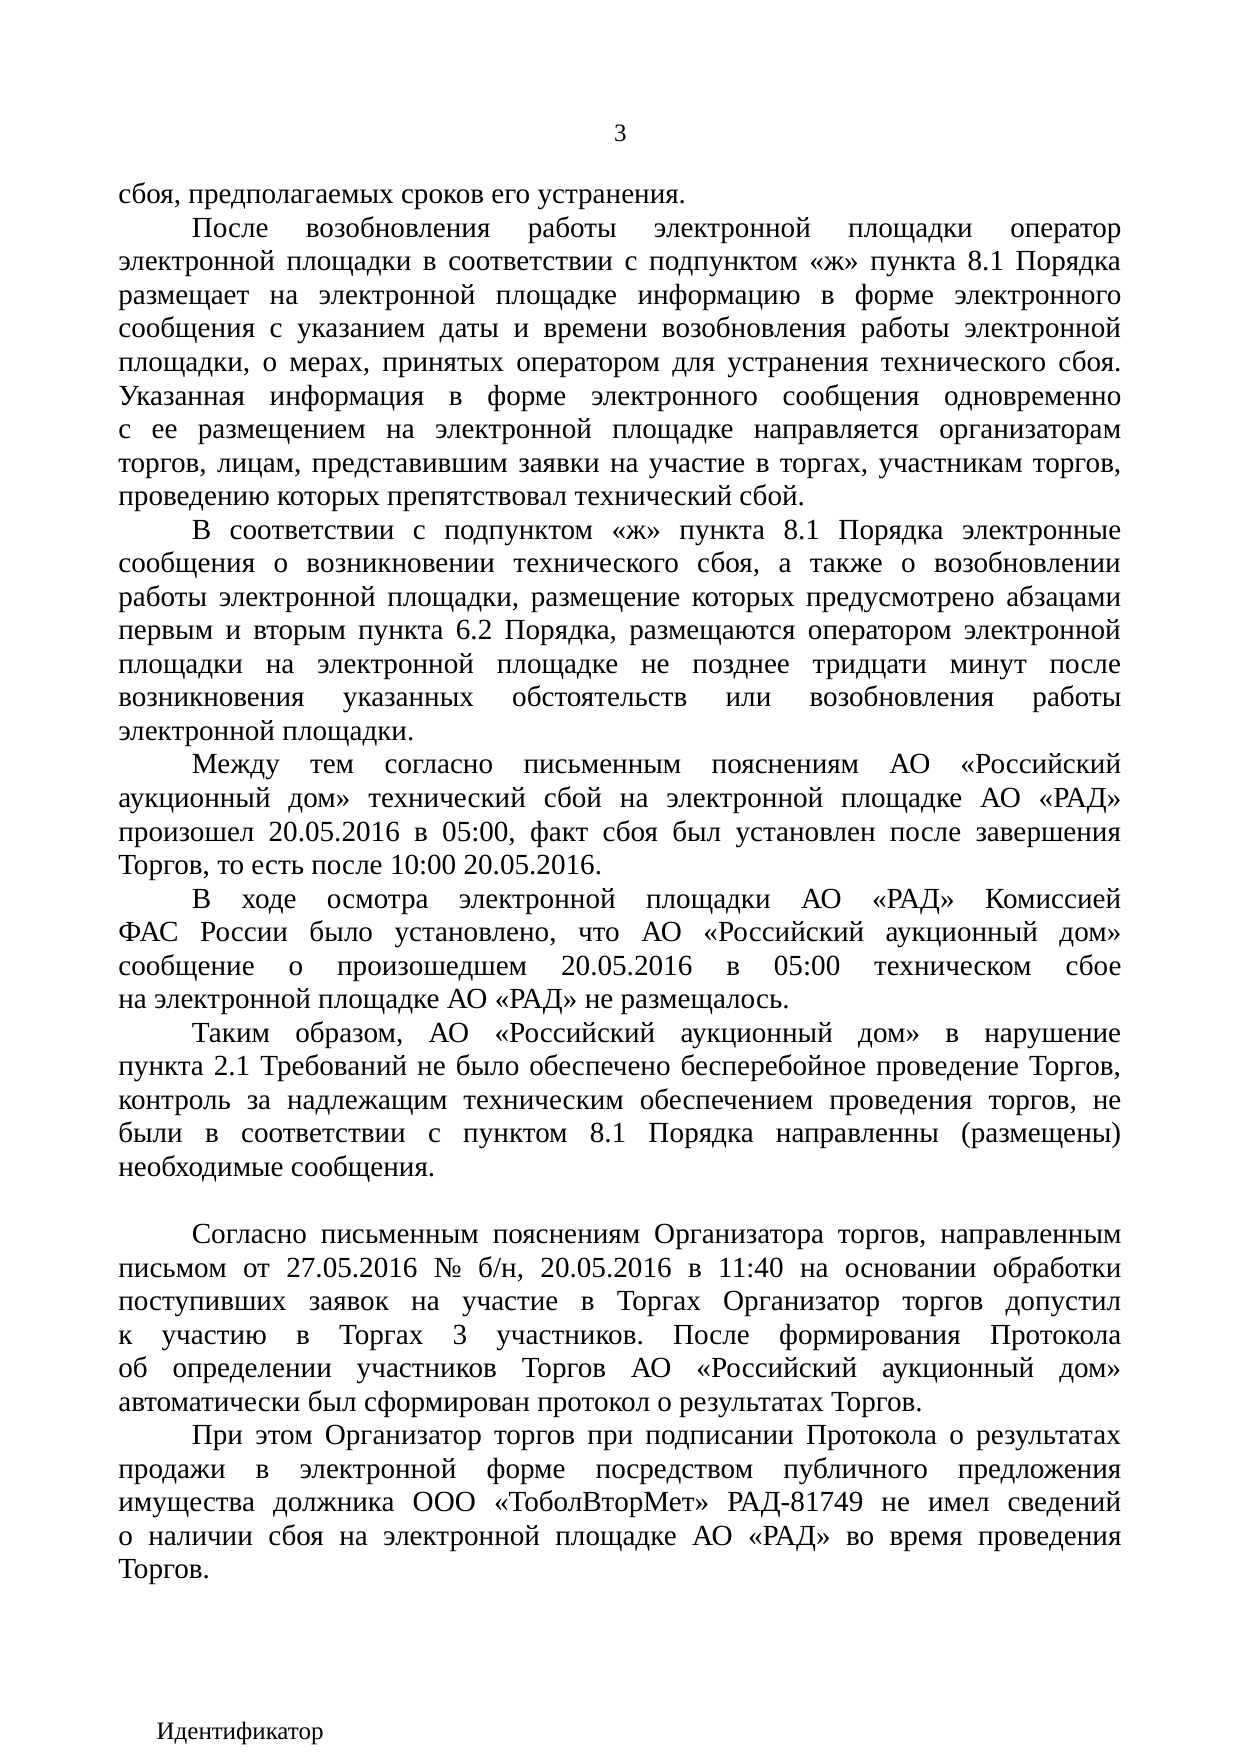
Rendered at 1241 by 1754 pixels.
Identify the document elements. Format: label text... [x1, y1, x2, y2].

text Таким образом, АО «Российский аукционный дом» в нарушение пункта 2.1 Требований не было обеспечено бесперебойное проведение Торгов, контроль за надлежащим техническим обеспечением проведения торгов, не были в соответствии с пунктом 8.1 Порядка направленны (размещены) необходимые сообщения. [118, 1015, 1122, 1183]
text После возобновления работы электронной площадки оператор электронной площадки в соответствии с подпунктом «ж» пункта 8.1 Порядка размещает на электронной площадке информацию в форме электронного сообщения с указанием даты и времени возобновления работы электронной площадки, о мерах, принятых оператором для устранения технического сбоя. Указанная информация в форме электронного сообщения одновременно с ее размещением на электронной площадке направляется организаторам торгов, лицам, представившим заявки на участие в торгах, участникам торгов, проведению которых препятствовал технический сбой. [118, 210, 1122, 512]
text В соответствии с подпунктом «ж» пункта 8.1 Порядка электронные сообщения о возникновении технического сбоя, а также о возобновлении работы электронной площадки, размещение которых предусмотрено абзацами первым и вторым пункта 6.2 Порядка, размещаются оператором электронной площадки на электронной площадке не позднее тридцати минут после возникновения указанных обстоятельств или возобновления работы электронной площадки. [118, 512, 1122, 747]
text При этом Организатор торгов при подписании Протокола о результатах продажи в электронной форме посредством публичного предложения имущества должника ООО «ТоболВторМет» РАД-81749 не имел сведений о наличии сбоя на электронной площадке АО «РАД» во время проведения Торгов. [118, 1417, 1122, 1585]
text Согласно письменным пояснениям Организатора торгов, направленным письмом от 27.05.2016 № б/н, 20.05.2016 в 11:40 на основании обработки поступивших заявок на участие в Торгах Организатор торгов допустил к участию в Торгах 3 участников. После формирования Протокола об определении участников Торгов АО «Российский аукционный дом» автоматически был сформирован протокол о результатах Торгов. [118, 1216, 1122, 1417]
text Между тем согласно письменным пояснениям АО «Российский аукционный дом» технический сбой на электронной площадке АО «РАД» произошел 20.05.2016 в 05:00, факт сбоя был установлен после завершения Торгов, то есть после 10:00 20.05.2016. [118, 747, 1122, 881]
text В ходе осмотра электронной площадки АО «РАД» Комиссией ФАС России было установлено, что АО «Российский аукционный дом» сообщение о произошедшем 20.05.2016 в 05:00 техническом сбое на электронной площадке АО «РАД» не размещалось. [118, 881, 1122, 1015]
text сбоя, предполагаемых сроков его устранения. [118, 176, 1122, 210]
